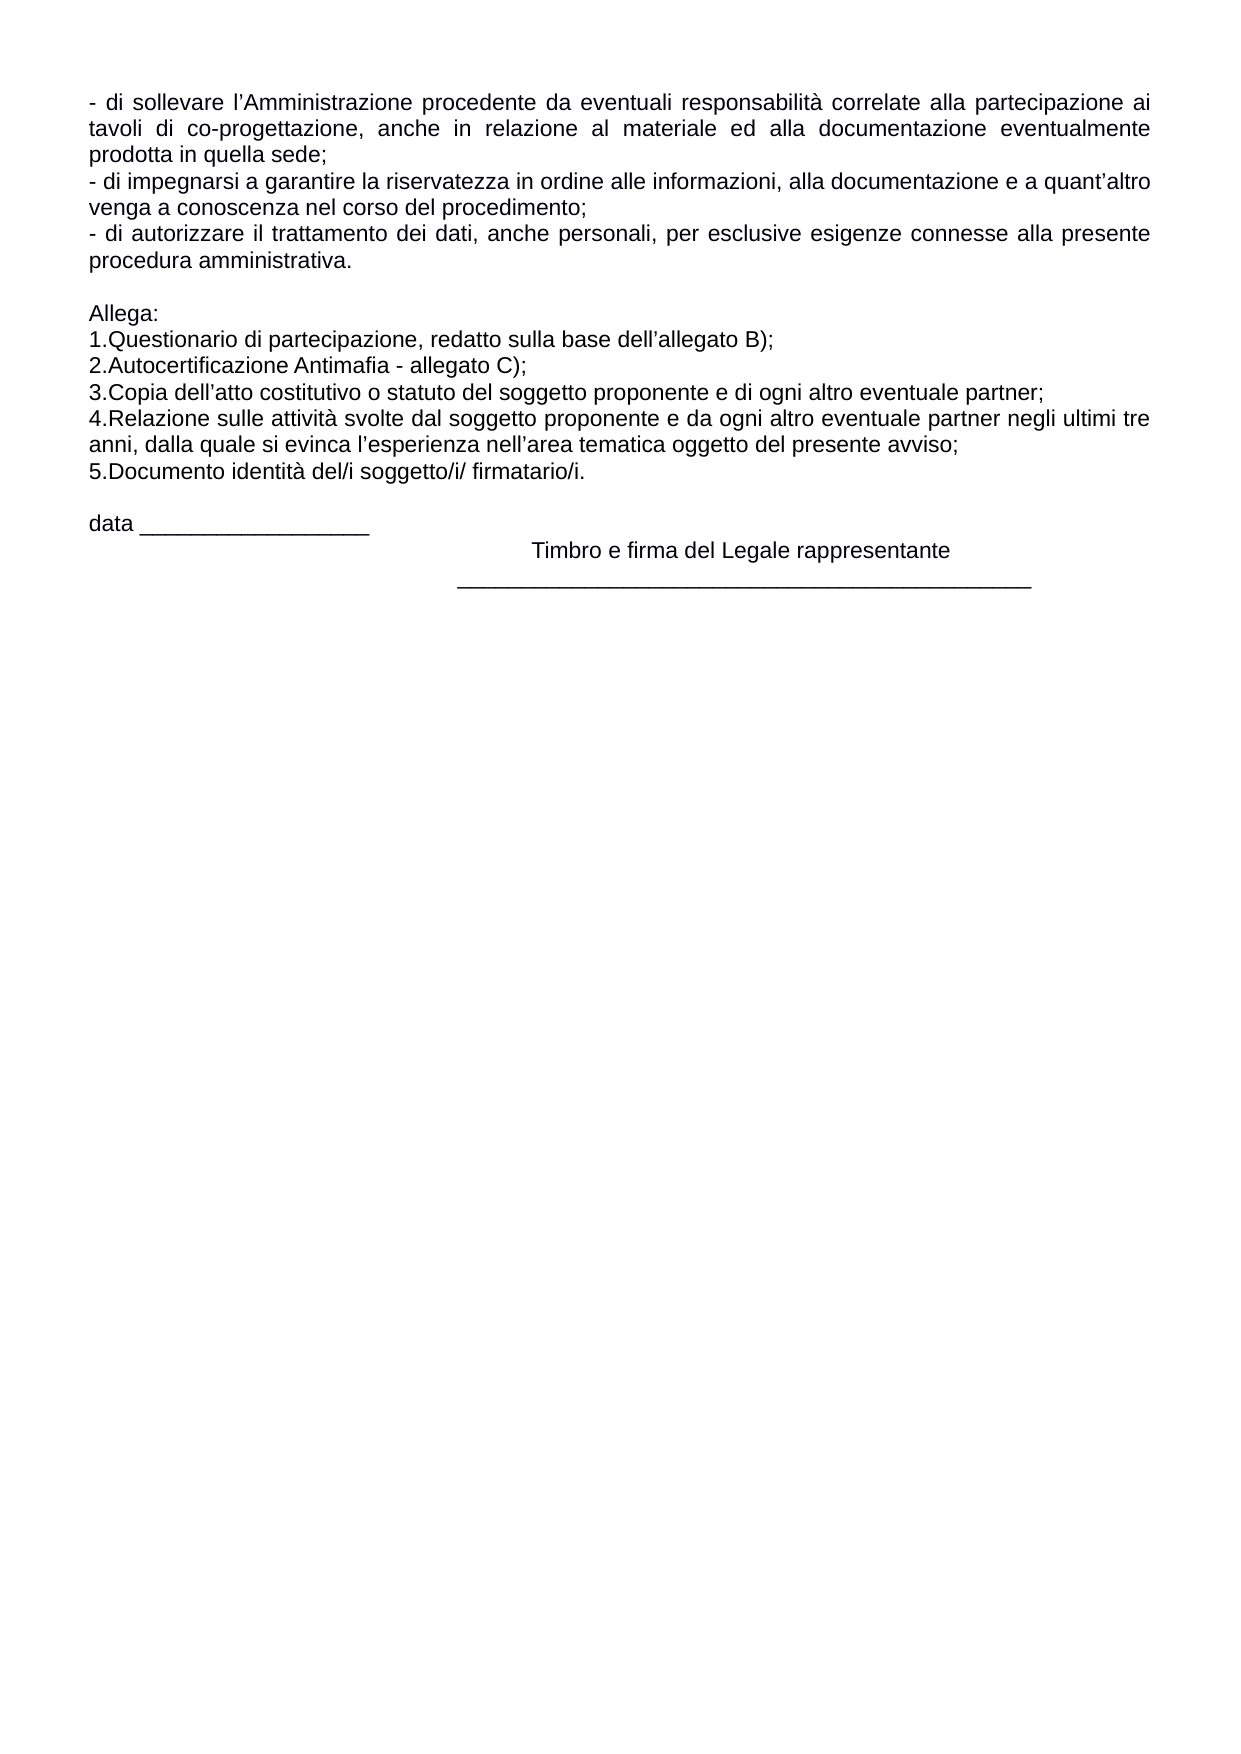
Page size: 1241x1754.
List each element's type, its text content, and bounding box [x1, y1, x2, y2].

text - di autorizzare il trattamento dei dati, anche personali, per esclusive esigenze connesse alla presente procedura amministrativa. [89, 220, 1152, 273]
text - di sollevare l’Amministrazione procedente da eventuali responsabilità correlate alla partecipazione ai tavoli di co-progettazione, anche in relazione al materiale ed alla documentazione eventualmente prodotta in quella sede; [89, 89, 1152, 168]
list Questionario di partecipazione, redatto sulla base dell’allegato B); [89, 326, 1152, 352]
text - di impegnarsi a garantire la riservatezza in ordine alle informazioni, alla documentazione e a quant’altro venga a conoscenza nel corso del procedimento; [89, 168, 1152, 220]
list Documento identità del/i soggetto/i/ firmatario/i. [89, 458, 1152, 484]
text data __________________ [89, 510, 1152, 537]
list Copia dell’atto costitutivo o statuto del soggetto proponente e di ogni altro eventuale partner; [89, 378, 1152, 405]
text Timbro e firma del Legale rappresentante [457, 537, 1152, 563]
text Allega: [89, 299, 1152, 326]
list Autocertificazione Antimafia - allegato C); [89, 352, 1152, 378]
text _____________________________________________ [384, 563, 1152, 589]
list Relazione sulle attività svolte dal soggetto proponente e da ogni altro eventuale partner negli ultimi tre anni, dalla quale si evinca l’esperienza nell’area tematica oggetto del presente avviso; [89, 405, 1152, 458]
